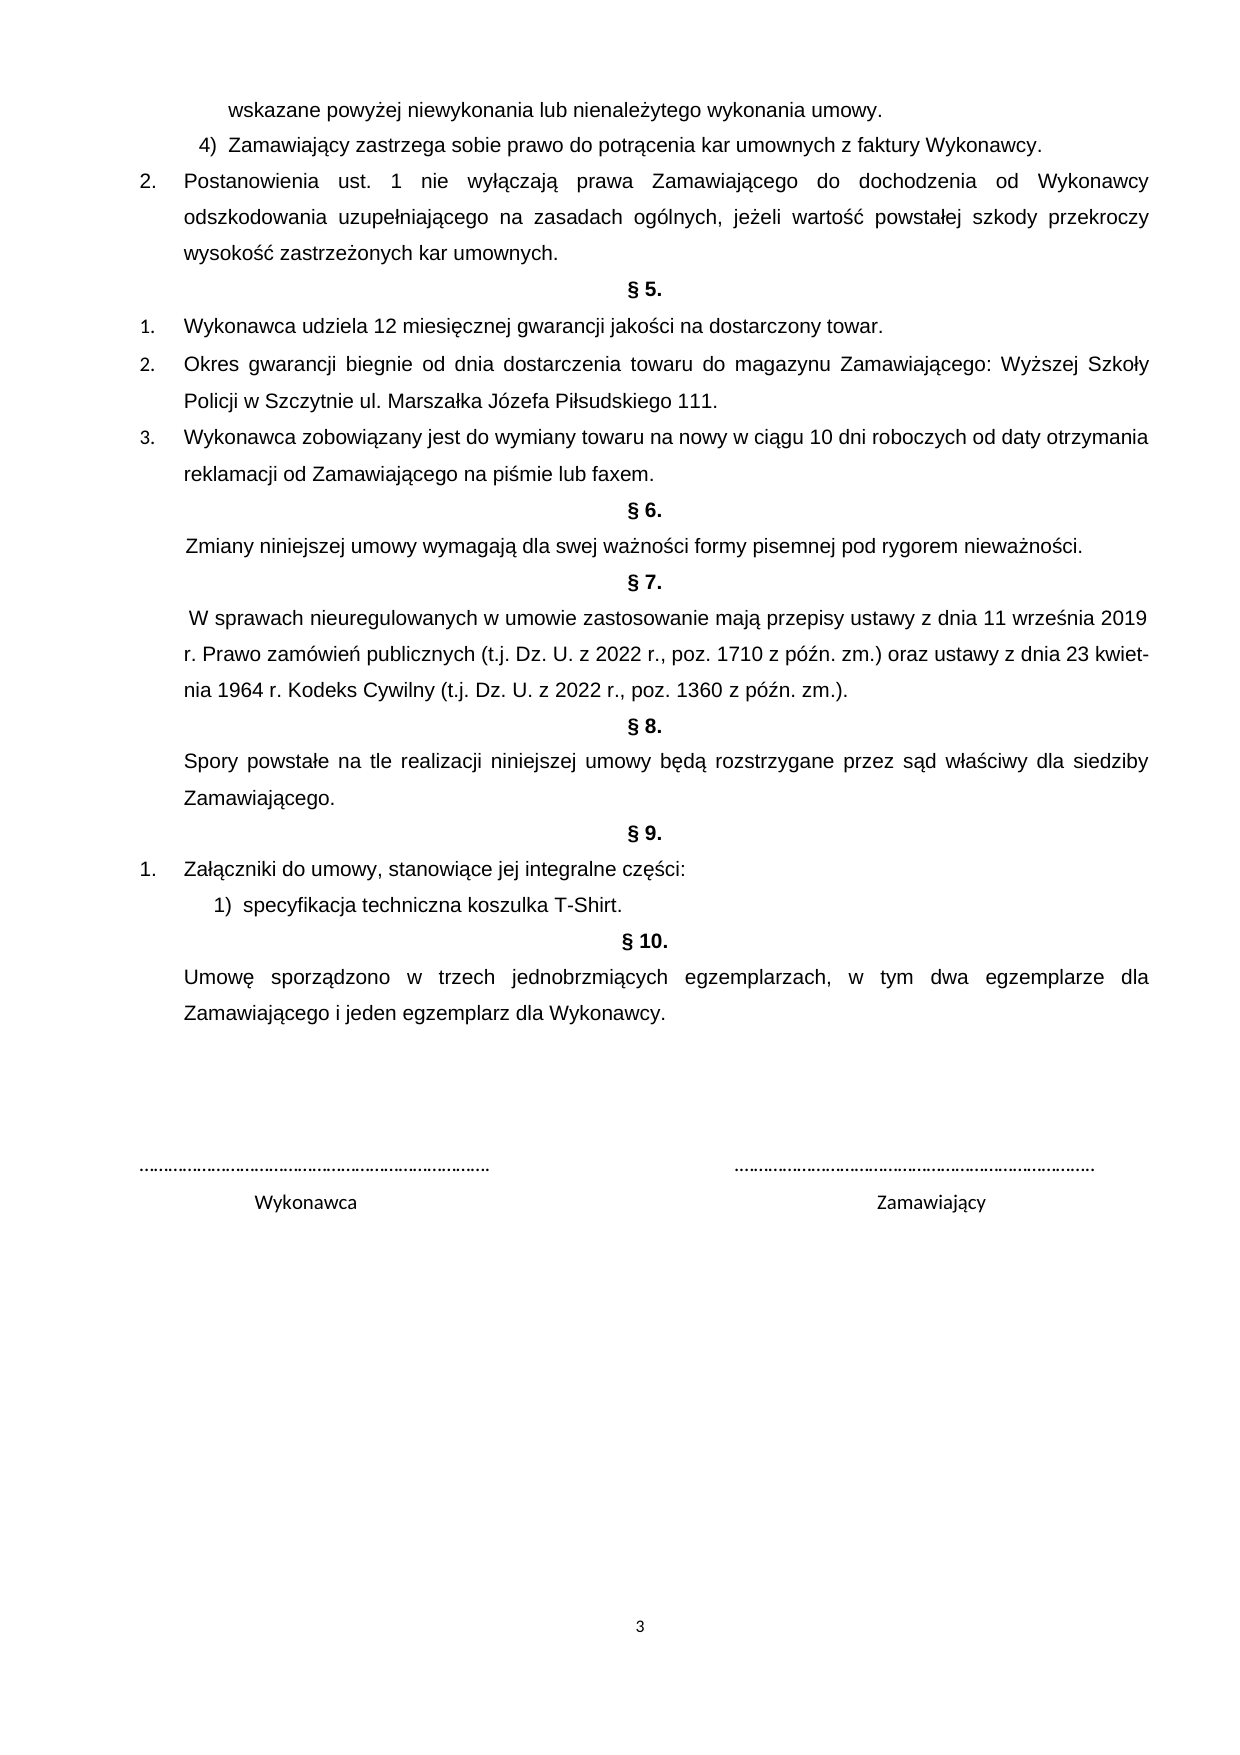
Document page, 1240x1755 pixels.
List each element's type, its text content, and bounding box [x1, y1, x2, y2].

list Wykonawca udziela 12 miesięcznej gwarancji jakości na dostarczony towar. [139, 313, 1150, 338]
text § 6. [139, 498, 1150, 522]
subtitle § 9. [139, 821, 1150, 845]
list Wykonawca zobowiązany jest do wymiany towaru na nowy w ciągu 10 dni roboczych od daty otrzymania reklamacji od Zamawiającego na piśmie lub faxem. [139, 424, 1150, 486]
text § 10. [662, 929, 1150, 953]
list Okres gwarancji biegnie od dnia dostarczenia towaru do magazynu Zamawiającego: Wyższej Szkoły Policji w Szczytnie ul. Marszałka Józefa Piłsudskiego 111. [139, 351, 1150, 412]
text § 10. [139, 929, 639, 953]
list Załączniki do umowy, stanowiące jej integralne części: [139, 857, 1150, 881]
text ………………………………………………………………. .……………………………………………………………….. [139, 1151, 1150, 1177]
list Postanowienia ust. 1 nie wyłączają prawa Zamawiającego do dochodzenia od Wykonawcy odszkodowania uzupełniającego na zasadach ogólnych, jeżeli wartość powstałej szkody przekroczy wysokość zastrzeżonych kar umownych. [139, 169, 1150, 265]
text Wykonawca Zamawiający [139, 1189, 1150, 1215]
subtitle § 8. [139, 713, 1150, 737]
subtitle W sprawach nieuregulowanych w umowie zastosowanie mają przepisy ustawy z dnia 11 września 2019 r. Prawo zamówień publicznych (t.j. Dz. U. z 2022 r., poz. 1710 z późn. zm.) oraz ustawy z dnia 23 kwiet-nia 1964 r. Kodeks Cywilny (t.j. Dz. U. z 2022 r., poz. 1360 z późn. zm.). [139, 606, 1150, 701]
list specyfikacja techniczna koszulka T-Shirt. [213, 893, 1150, 917]
list Zamawiający zastrzega sobie prawo do potrącenia kar umownych z faktury Wykonawcy. [198, 133, 1150, 157]
text Spory powstałe na tle realizacji niniejszej umowy będą rozstrzygane przez sąd właściwy dla siedziby Zamawiającego. [184, 749, 1150, 809]
text § 7. [139, 570, 1150, 594]
subtitle § 5. [139, 277, 1150, 301]
list wskazane powyżej niewykonania lub nienależytego wykonania umowy. [198, 97, 1150, 121]
text Zmiany niniejszej umowy wymagają dla swej ważności formy pisemnej pod rygorem nieważności. [139, 534, 1150, 558]
text Umowę sporządzono w trzech jednobrzmiących egzemplarzach, w tym dwa egzemplarze dla Zamawiającego i jeden egzemplarz dla Wykonawcy. [184, 965, 1150, 1025]
